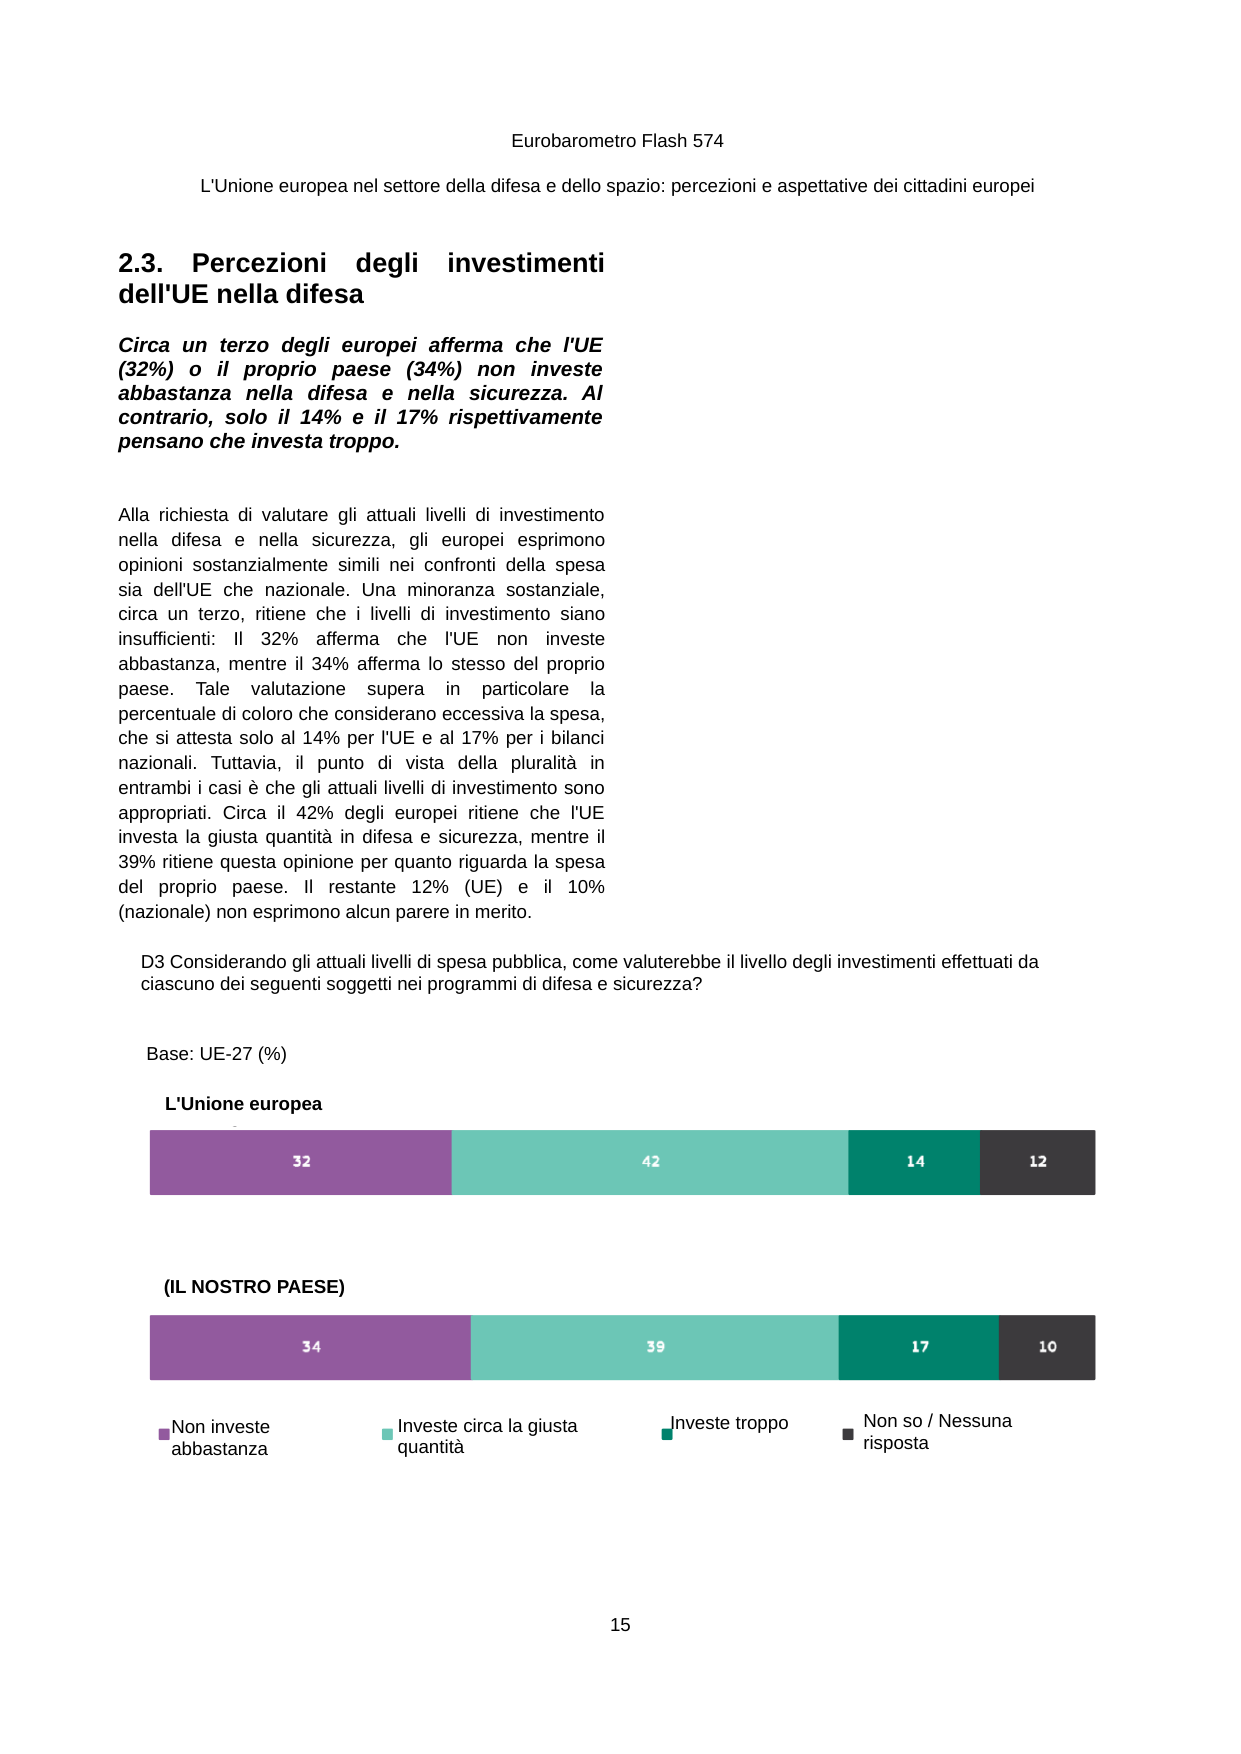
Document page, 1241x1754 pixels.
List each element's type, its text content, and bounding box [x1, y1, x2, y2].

text Alla richiesta di valutare gli attuali livelli di investimento nella difesa e nella sicurezza, gli europei esprimono opinioni sostanzialmente simili nei confronti della spesa sia dell'UE che nazionale. Una minoranza sostanziale, circa un terzo, ritiene che i livelli di investimento siano insufficienti: Il 32% afferma che l'UE non investe abbastanza, mentre il 34% afferma lo stesso del proprio paese. Tale valutazione supera in particolare la percentuale di coloro che considerano eccessiva la spesa, che si attesta solo al 14% per l'UE e al 17% per i bilanci nazionali. Tuttavia, il punto di vista della pluralità in entrambi i casi è che gli attuali livelli di investimento sono appropriati. Circa il 42% degli europei ritiene che l'UE investa la giusta quantità in difesa e sicurezza, mentre il 39% ritiene questa opinione per quanto riguarda la spesa del proprio paese. Il restante 12% (UE) e il 10% (nazionale) non esprimono alcun parere in merito. [118, 504, 605, 922]
text Circa un terzo degli europei afferma che l'UE (32%) o il proprio paese (34%) non investe abbastanza nella difesa e nella sicurezza. Al contrario, solo il 14% e il 17% rispettivamente pensano che investa troppo. [118, 333, 605, 453]
picture [750, 1420, 755, 1428]
picture [175, 1420, 182, 1431]
picture [145, 1126, 1097, 1382]
picture [148, 1420, 857, 1450]
subtitle 2.3. Percezioni degli investimenti dell'UE nella difesa [118, 247, 605, 309]
picture [781, 1420, 786, 1428]
